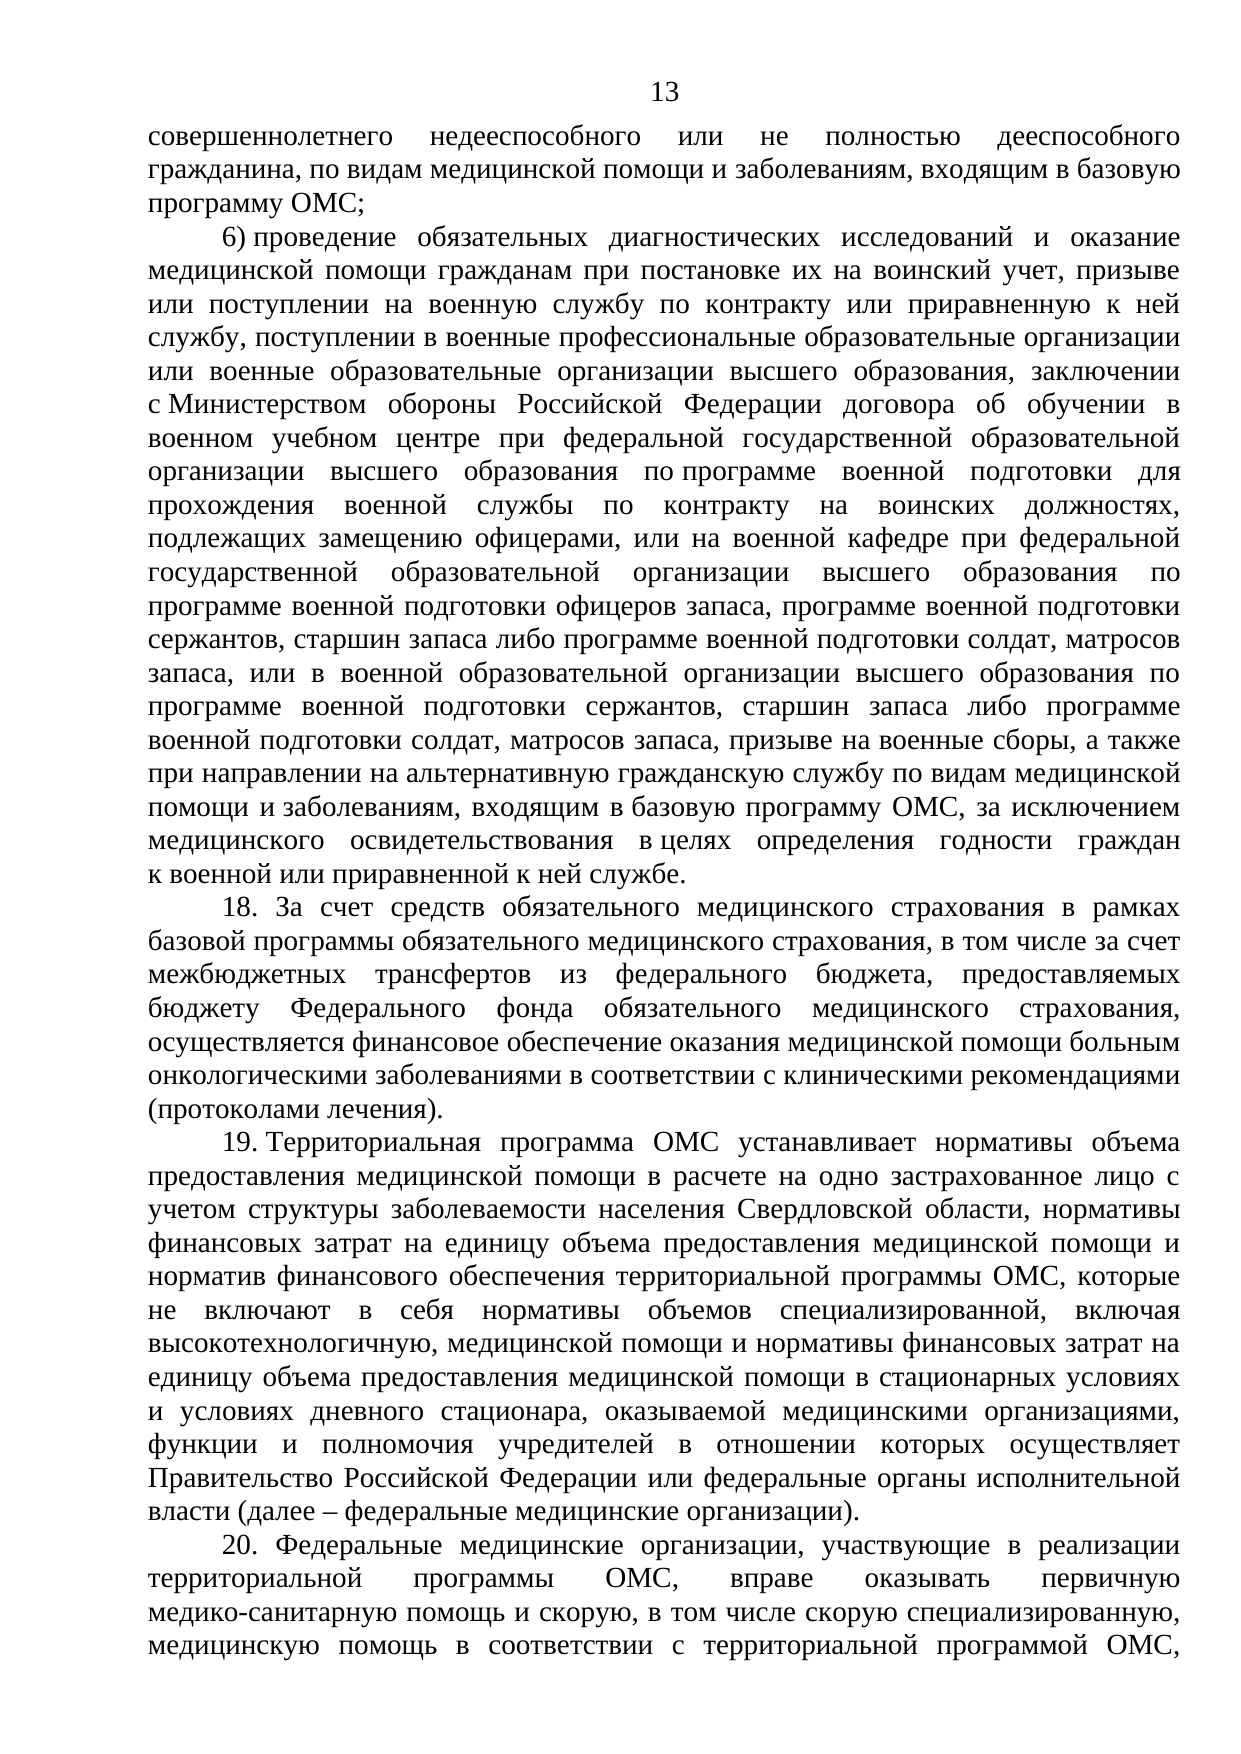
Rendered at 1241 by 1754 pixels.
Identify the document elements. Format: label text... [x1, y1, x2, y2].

text совершеннолетнего недееспособного или не полностью дееспособного гражданина, по видам медицинской помощи и заболеваниям, входящим в базовую программу ОМС; [148, 118, 1181, 219]
text 19. Территориальная программа ОМС устанавливает нормативы объема предоставления медицинской помощи в расчете на одно застрахованное лицо с учетом структуры заболеваемости населения Свердловской области, нормативы финансовых затрат на единицу объема предоставления медицинской помощи и норматив финансового обеспечения территориальной программы ОМС, которые не включают в себя нормативы объемов специализированной, включая высокотехнологичную, медицинской помощи и нормативы финансовых затрат на единицу объема предоставления медицинской помощи в стационарных условиях и условиях дневного стационара, оказываемой медицинскими организациями, функции и полномочия учредителей в отношении которых осуществляет Правительство Российской Федерации или федеральные органы исполнительной власти (далее – федеральные медицинские организации). [148, 1124, 1181, 1527]
text 20. Федеральные медицинские организации, участвующие в реализации территориальной программы ОМС, вправе оказывать первичную медико-санитарную помощь и скорую, в том числе скорую специализированную, медицинскую помощь в соответствии с территориальной программой ОМС, [148, 1527, 1181, 1661]
text 6) проведение обязательных диагностических исследований и оказание медицинской помощи гражданам при постановке их на воинский учет, призыве или поступлении на военную службу по контракту или приравненную к ней службу, поступлении в военные профессиональные образовательные организации или военные образовательные организации высшего образования, заключении с Министерством обороны Российской Федерации договора об обучении в военном учебном центре при федеральной государственной образовательной организации высшего образования по программе военной подготовки для прохождения военной службы по контракту на воинских должностях, подлежащих замещению офицерами, или на военной кафедре при федеральной государственной образовательной организации высшего образования по программе военной подготовки офицеров запаса, программе военной подготовки сержантов, старшин запаса либо программе военной подготовки солдат, матросов запаса, или в военной образовательной организации высшего образования по программе военной подготовки сержантов, старшин запаса либо программе военной подготовки солдат, матросов запаса, призыве на военные сборы, а также при направлении на альтернативную гражданскую службу по видам медицинской помощи и заболеваниям, входящим в базовую программу ОМС, за исключением медицинского освидетельствования в целях определения годности граждан к военной или приравненной к ней службе. [148, 219, 1181, 889]
text 18. За счет средств обязательного медицинского страхования в рамках базовой программы обязательного медицинского страхования, в том числе за счет межбюджетных трансфертов из федерального бюджета, предоставляемых бюджету Федерального фонда обязательного медицинского страхования, осуществляется финансовое обеспечение оказания медицинской помощи больным онкологическими заболеваниями в соответствии с клиническими рекомендациями (протоколами лечения). [148, 889, 1181, 1124]
